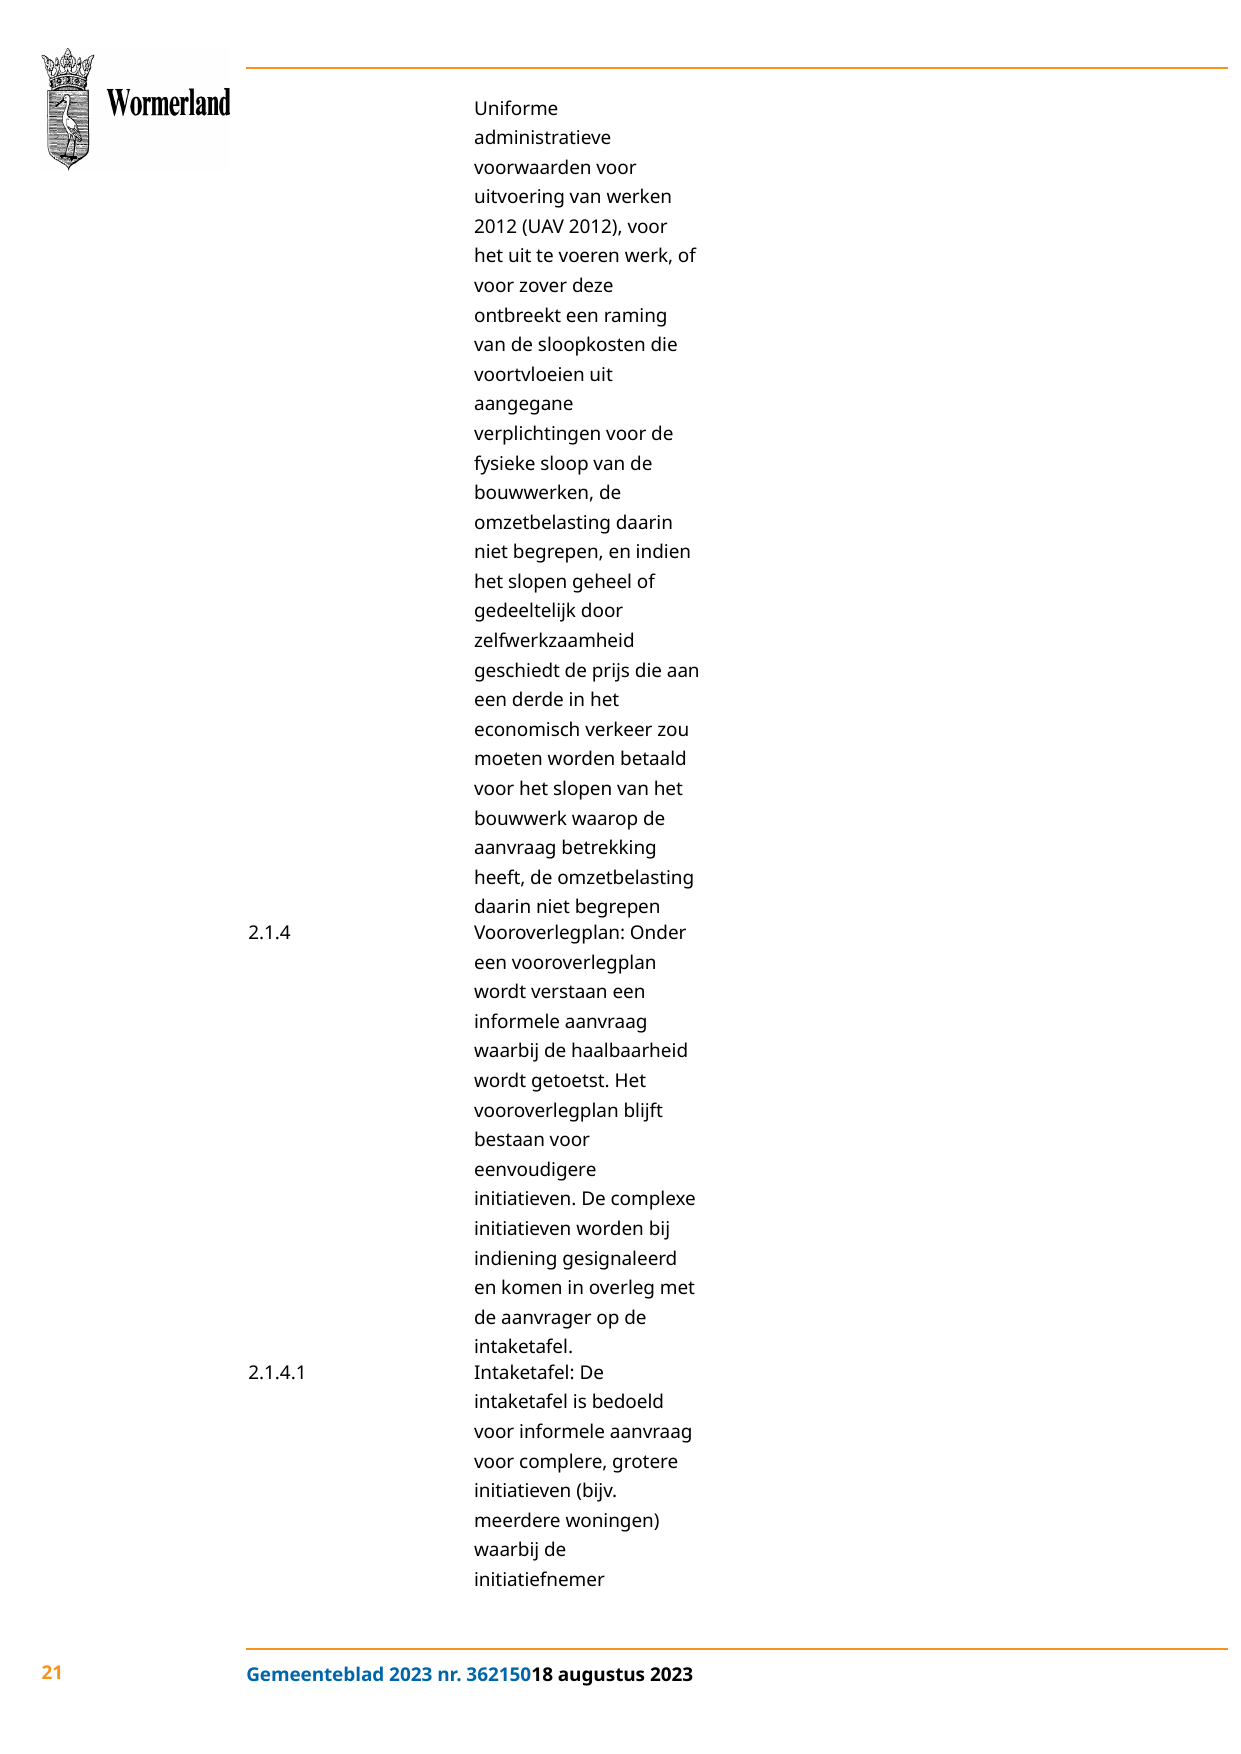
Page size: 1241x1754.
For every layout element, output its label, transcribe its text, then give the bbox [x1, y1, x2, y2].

table_cell [700, 919, 926, 1359]
picture [41, 47, 231, 172]
table_cell 2.1.4 [248, 919, 474, 1359]
table_cell [926, 1359, 1152, 1592]
table_cell [926, 919, 1152, 1359]
table_cell [700, 95, 926, 919]
table_cell [700, 1359, 926, 1592]
table_cell [926, 95, 1152, 919]
table_cell Vooroverlegplan: Onder een vooroverlegplan wordt verstaan een informele aanvraag waarbij de haalbaarheid wordt getoetst. Het vooroverlegplan blijft bestaan voor eenvoudigere initiatieven. De complexe initiatieven worden bij indiening gesignaleerd en komen in overleg met de aanvrager op de intaketafel. [474, 919, 700, 1359]
table_cell 2.1.4.1 [248, 1359, 474, 1592]
table_cell Uniforme administratieve voorwaarden voor uitvoering van werken 2012 (UAV 2012), voor het uit te voeren werk, of voor zover deze ontbreekt een raming van de sloopkosten die voortvloeien uit aangegane verplichtingen voor de fysieke sloop van de bouwwerken, de omzetbelasting daarin niet begrepen, en indien het slopen geheel of gedeeltelijk door zelfwerkzaamheid geschiedt de prijs die aan een derde in het economisch verkeer zou moeten worden betaald voor het slopen van het bouwwerk waarop de aanvraag betrekking heeft, de omzetbelasting daarin niet begrepen [474, 95, 700, 919]
table_cell Intaketafel: De intaketafel is bedoeld voor informele aanvraag voor complere, grotere initiatieven (bijv. meerdere woningen) waarbij de initiatiefnemer [474, 1359, 700, 1592]
table_cell [248, 95, 474, 919]
